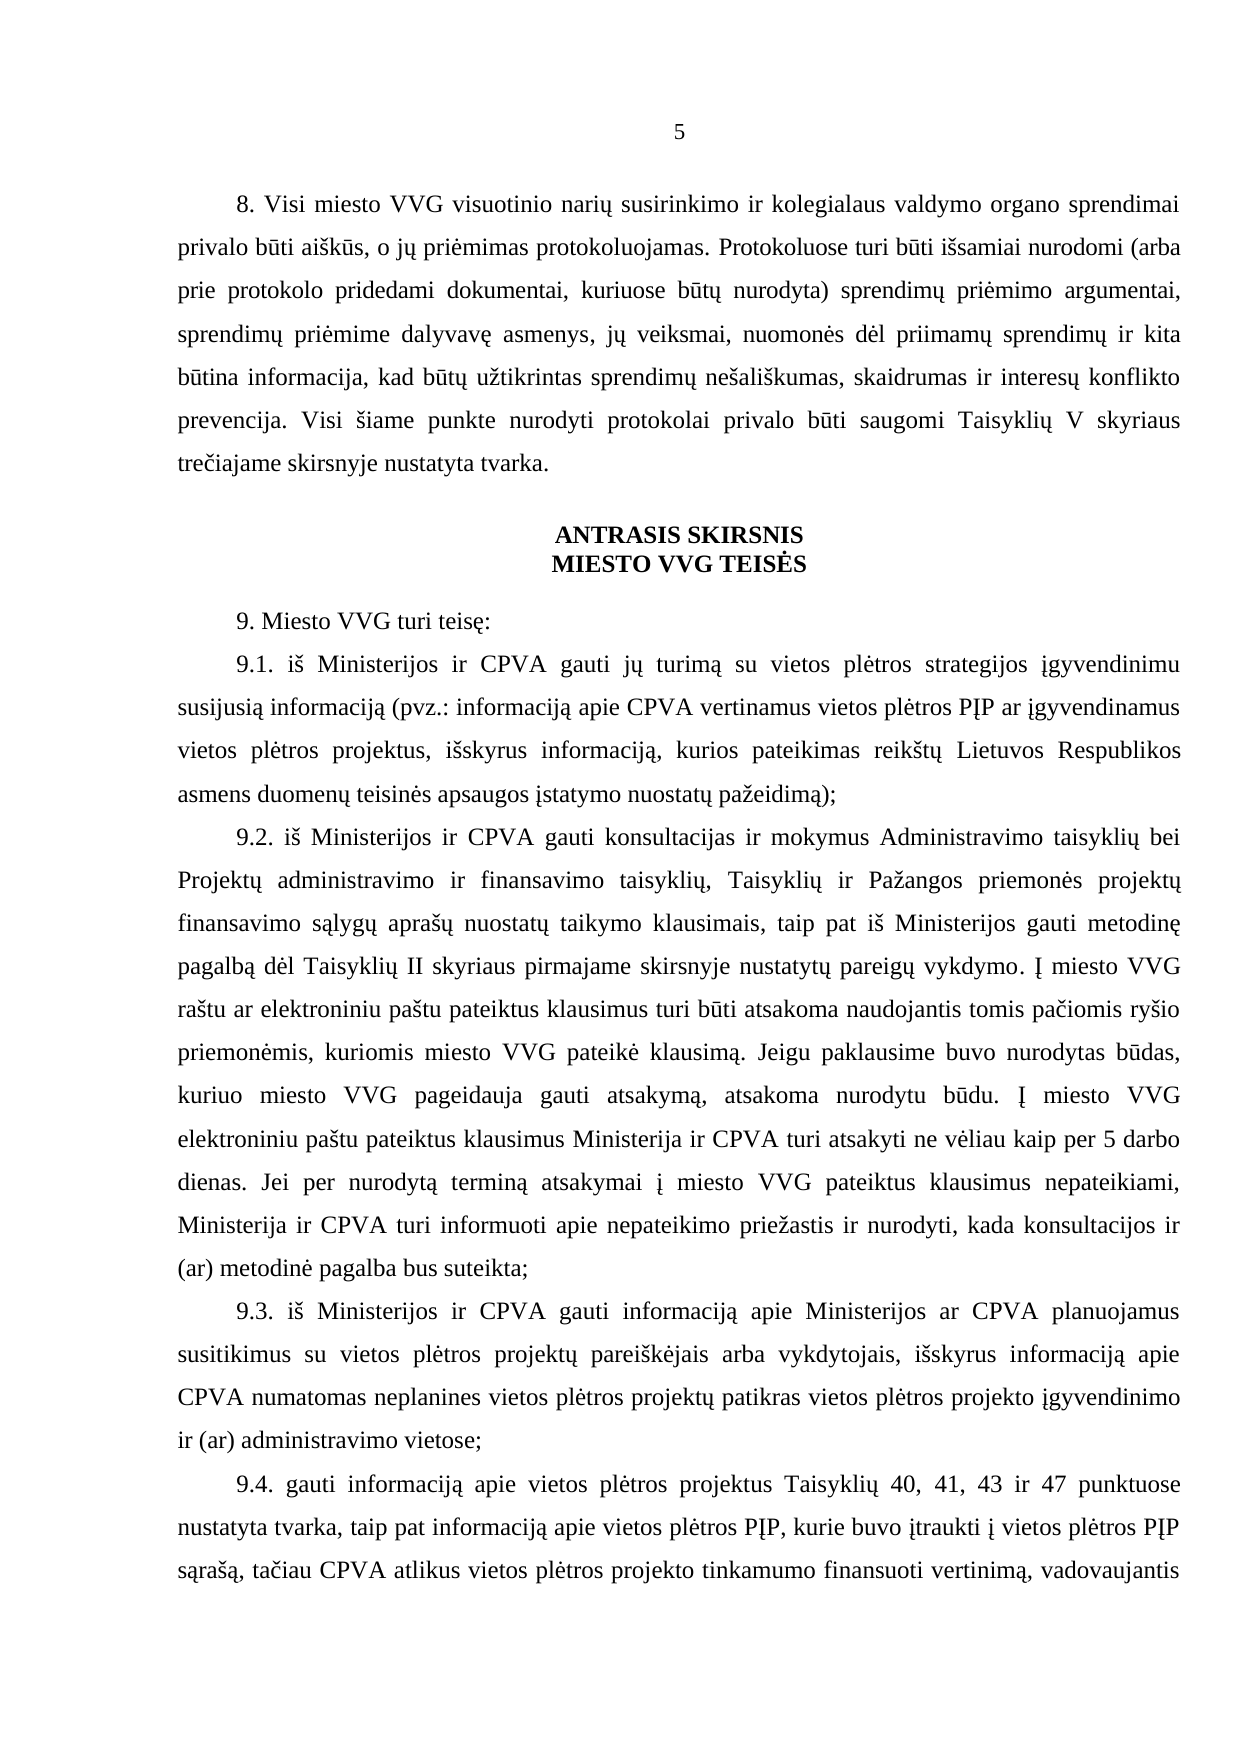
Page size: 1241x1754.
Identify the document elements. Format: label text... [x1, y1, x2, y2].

text MIESTO VVG TEISĖS [177, 549, 1181, 577]
text 9.2. iš Ministerijos ir CPVA gauti konsultacijas ir mokymus Administravimo taisyklių bei Projektų administravimo ir finansavimo taisyklių, Taisyklių ir Pažangos priemonės projektų finansavimo sąlygų aprašų nuostatų taikymo klausimais, taip pat iš Ministerijos gauti metodinę pagalbą dėl Taisyklių II skyriaus pirmajame skirsnyje nustatytų pareigų vykdymo. Į miesto VVG raštu ar elektroniniu paštu pateiktus klausimus turi būti atsakoma naudojantis tomis pačiomis ryšio priemonėmis, kuriomis miesto VVG pateikė klausimą. Jeigu paklausime buvo nurodytas būdas, kuriuo miesto VVG pageidauja gauti atsakymą, atsakoma nurodytu būdu. Į miesto VVG elektroniniu paštu pateiktus klausimus Ministerija ir CPVA turi atsakyti ne vėliau kaip per 5 darbo dienas. Jei per nurodytą terminą atsakymai į miesto VVG pateiktus klausimus nepateikiami, Ministerija ir CPVA turi informuoti apie nepateikimo priežastis ir nurodyti, kada konsultacijos ir (ar) metodinė pagalba bus suteikta; [177, 822, 1181, 1282]
text 9.3. iš Ministerijos ir CPVA gauti informaciją apie Ministerijos ar CPVA planuojamus susitikimus su vietos plėtros projektų pareiškėjais arba vykdytojais, išskyrus informaciją apie CPVA numatomas neplanines vietos plėtros projektų patikras vietos plėtros projekto įgyvendinimo ir (ar) administravimo vietose; [177, 1296, 1181, 1454]
text ANTRASIS SKIRSNIS [177, 520, 1181, 549]
text 8. Visi miesto VVG visuotinio narių susirinkimo ir kolegialaus valdymo organo sprendimai privalo būti aiškūs, o jų priėmimas protokoluojamas. Protokoluose turi būti išsamiai nurodomi (arba prie protokolo pridedami dokumentai, kuriuose būtų nurodyta) sprendimų priėmimo argumentai, sprendimų priėmime dalyvavę asmenys, jų veiksmai, nuomonės dėl priimamų sprendimų ir kita būtina informacija, kad būtų užtikrintas sprendimų nešališkumas, skaidrumas ir interesų konflikto prevencija. Visi šiame punkte nurodyti protokolai privalo būti saugomi Taisyklių V skyriaus trečiajame skirsnyje nustatyta tvarka. [177, 189, 1181, 477]
text 9. Miesto VVG turi teisę: [177, 606, 1181, 635]
text 9.4. gauti informaciją apie vietos plėtros projektus Taisyklių 40, 41, 43 ir 47 punktuose nustatyta tvarka, taip pat informaciją apie vietos plėtros PĮP, kurie buvo įtraukti į vietos plėtros PĮP sąrašą, tačiau CPVA atlikus vietos plėtros projekto tinkamumo finansuoti vertinimą, vadovaujantis [177, 1469, 1181, 1584]
text 9.1. iš Ministerijos ir CPVA gauti jų turimą su vietos plėtros strategijos įgyvendinimu susijusią informaciją (pvz.: informaciją apie CPVA vertinamus vietos plėtros PĮP ar įgyvendinamus vietos plėtros projektus, išskyrus informaciją, kurios pateikimas reikštų Lietuvos Respublikos asmens duomenų teisinės apsaugos įstatymo nuostatų pažeidimą); [177, 649, 1181, 807]
